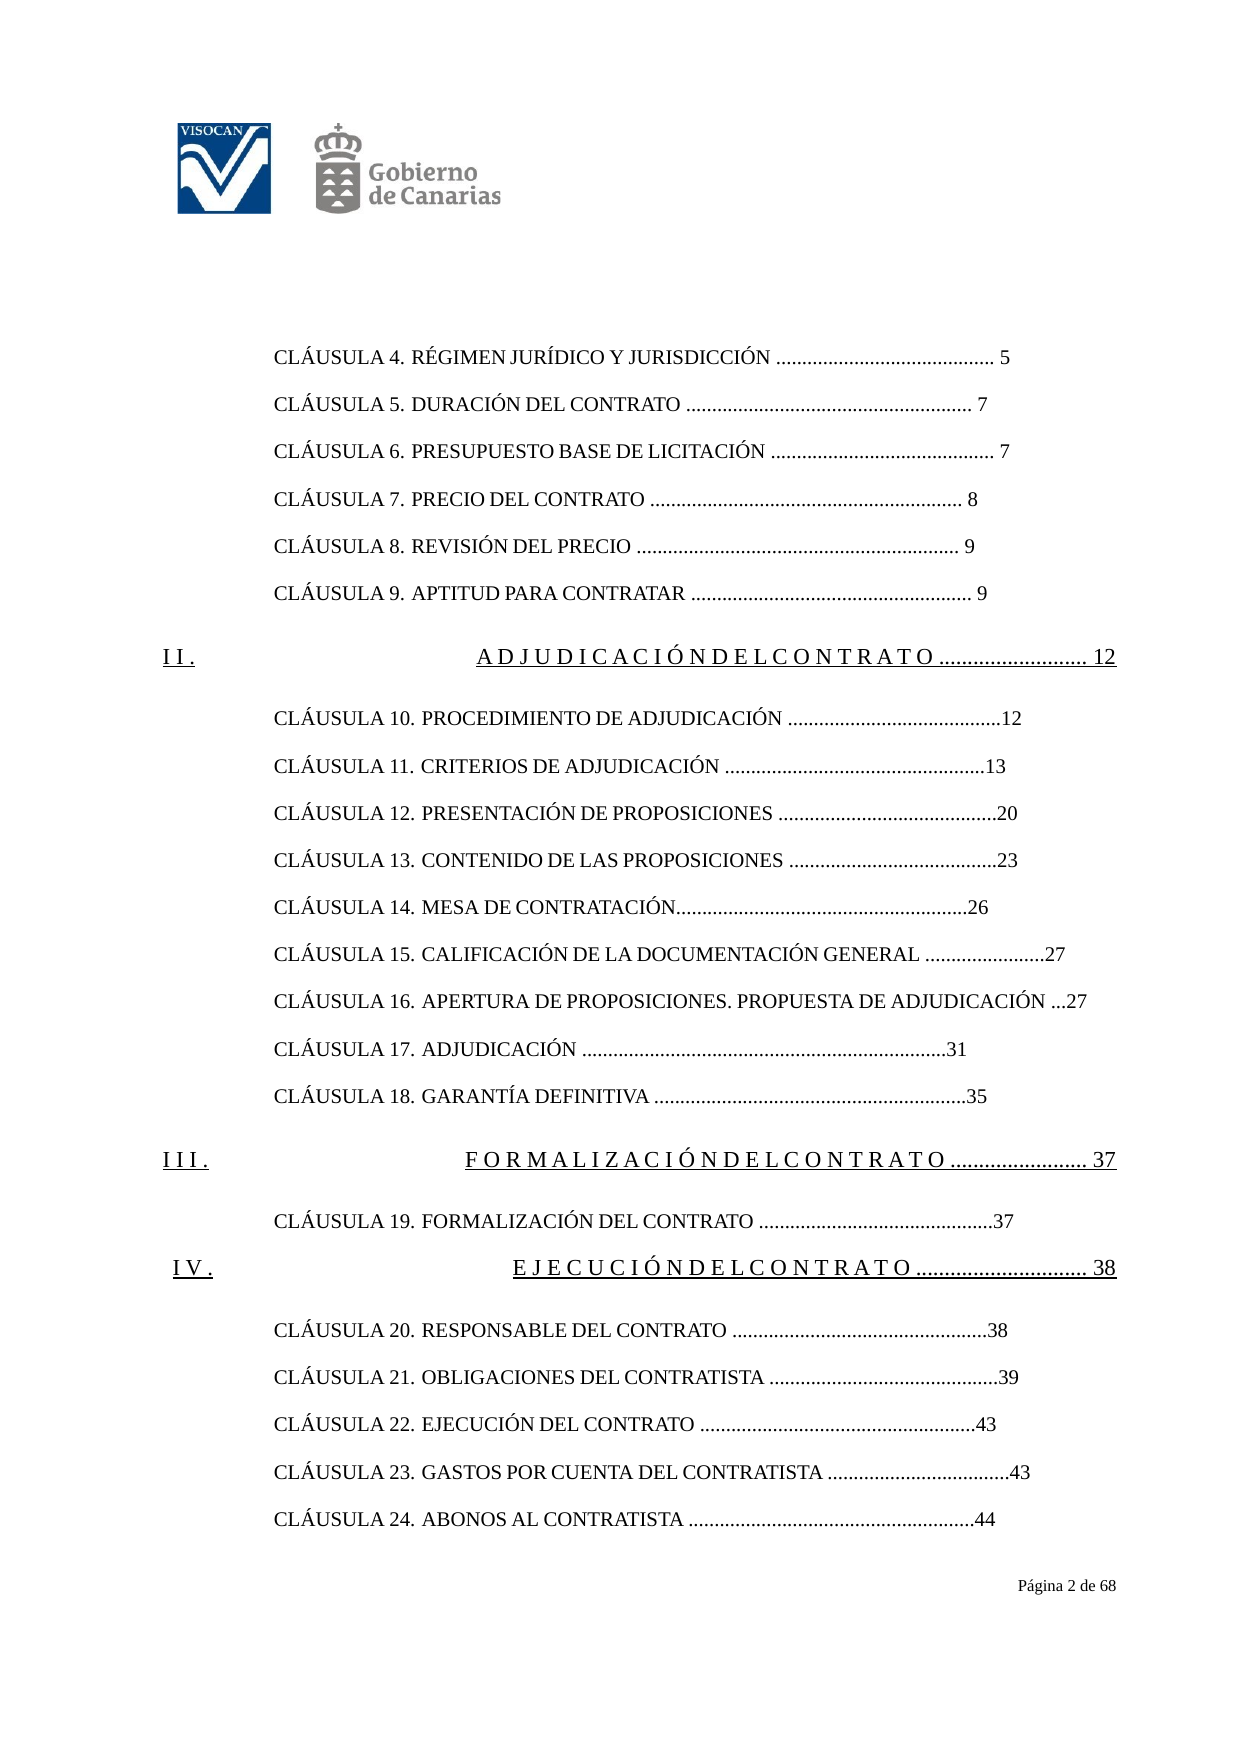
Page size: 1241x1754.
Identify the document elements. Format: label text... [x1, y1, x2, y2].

text CLÁUSULA 4. RÉGIMEN JURÍDICO Y JURISDICCIÓN .......................................... 5 [274, 341, 1123, 370]
text CLÁUSULA 6. PRESUPUESTO BASE DE LICITACIÓN ........................................... 7 [274, 435, 1123, 464]
text CLÁUSULA 21. OBLIGACIONES DEL CONTRATISTA ............................................39 [274, 1361, 1123, 1390]
text CLÁUSULA 10. PROCEDIMIENTO DE ADJUDICACIÓN .........................................12 [274, 702, 1123, 731]
text CLÁUSULA 7. PRECIO DEL CONTRATO ............................................................ 8 [274, 483, 1123, 511]
text CLÁUSULA 24. ABONOS AL CONTRATISTA .......................................................44 [274, 1503, 1123, 1532]
subtitle I I . A D J U D I C A C I Ó N D E L C O N T R A T O .......................... 12 [162, 641, 1123, 670]
text CLÁUSULA 9. APTITUD PARA CONTRATAR ...................................................... 9 [274, 577, 1123, 606]
text CLÁUSULA 12. PRESENTACIÓN DE PROPOSICIONES ..........................................20 [274, 797, 1123, 826]
text CLÁUSULA 19. FORMALIZACIÓN DEL CONTRATO .............................................37 [274, 1205, 1123, 1234]
text CLÁUSULA 13. CONTENIDO DE LAS PROPOSICIONES ........................................23 [274, 844, 1123, 873]
text CLÁUSULA 17. ADJUDICACIÓN ......................................................................31 [274, 1033, 1123, 1062]
text CLÁUSULA 22. EJECUCIÓN DEL CONTRATO .....................................................43 [274, 1408, 1123, 1437]
text I I I . F O R M A L I Z A C I Ó N D E L C O N T R A T O ........................ 37 [162, 1144, 1123, 1172]
text CLÁUSULA 8. REVISIÓN DEL PRECIO .............................................................. 9 [274, 530, 1123, 558]
text CLÁUSULA 11. CRITERIOS DE ADJUDICACIÓN ..................................................13 [274, 750, 1123, 778]
text CLÁUSULA 20. RESPONSABLE DEL CONTRATO .................................................38 [274, 1314, 1123, 1343]
text CLÁUSULA 18. GARANTÍA DEFINITIVA ............................................................35 [274, 1080, 1123, 1109]
text CLÁUSULA 15. CALIFICACIÓN DE LA DOCUMENTACIÓN GENERAL .......................27 [274, 938, 1123, 967]
subtitle I V . E J E C U C I Ó N D E L C O N T R A T O .............................. 38 [162, 1252, 1123, 1281]
text CLÁUSULA 23. GASTOS POR CUENTA DEL CONTRATISTA ...................................43 [274, 1456, 1123, 1484]
text CLÁUSULA 5. DURACIÓN DEL CONTRATO ....................................................... 7 [274, 388, 1123, 417]
text CLÁUSULA 14. MESA DE CONTRATACIÓN........................................................26 [274, 891, 1123, 920]
text CLÁUSULA 16. APERTURA DE PROPOSICIONES. PROPUESTA DE ADJUDICACIÓN ...27 [274, 986, 1123, 1014]
